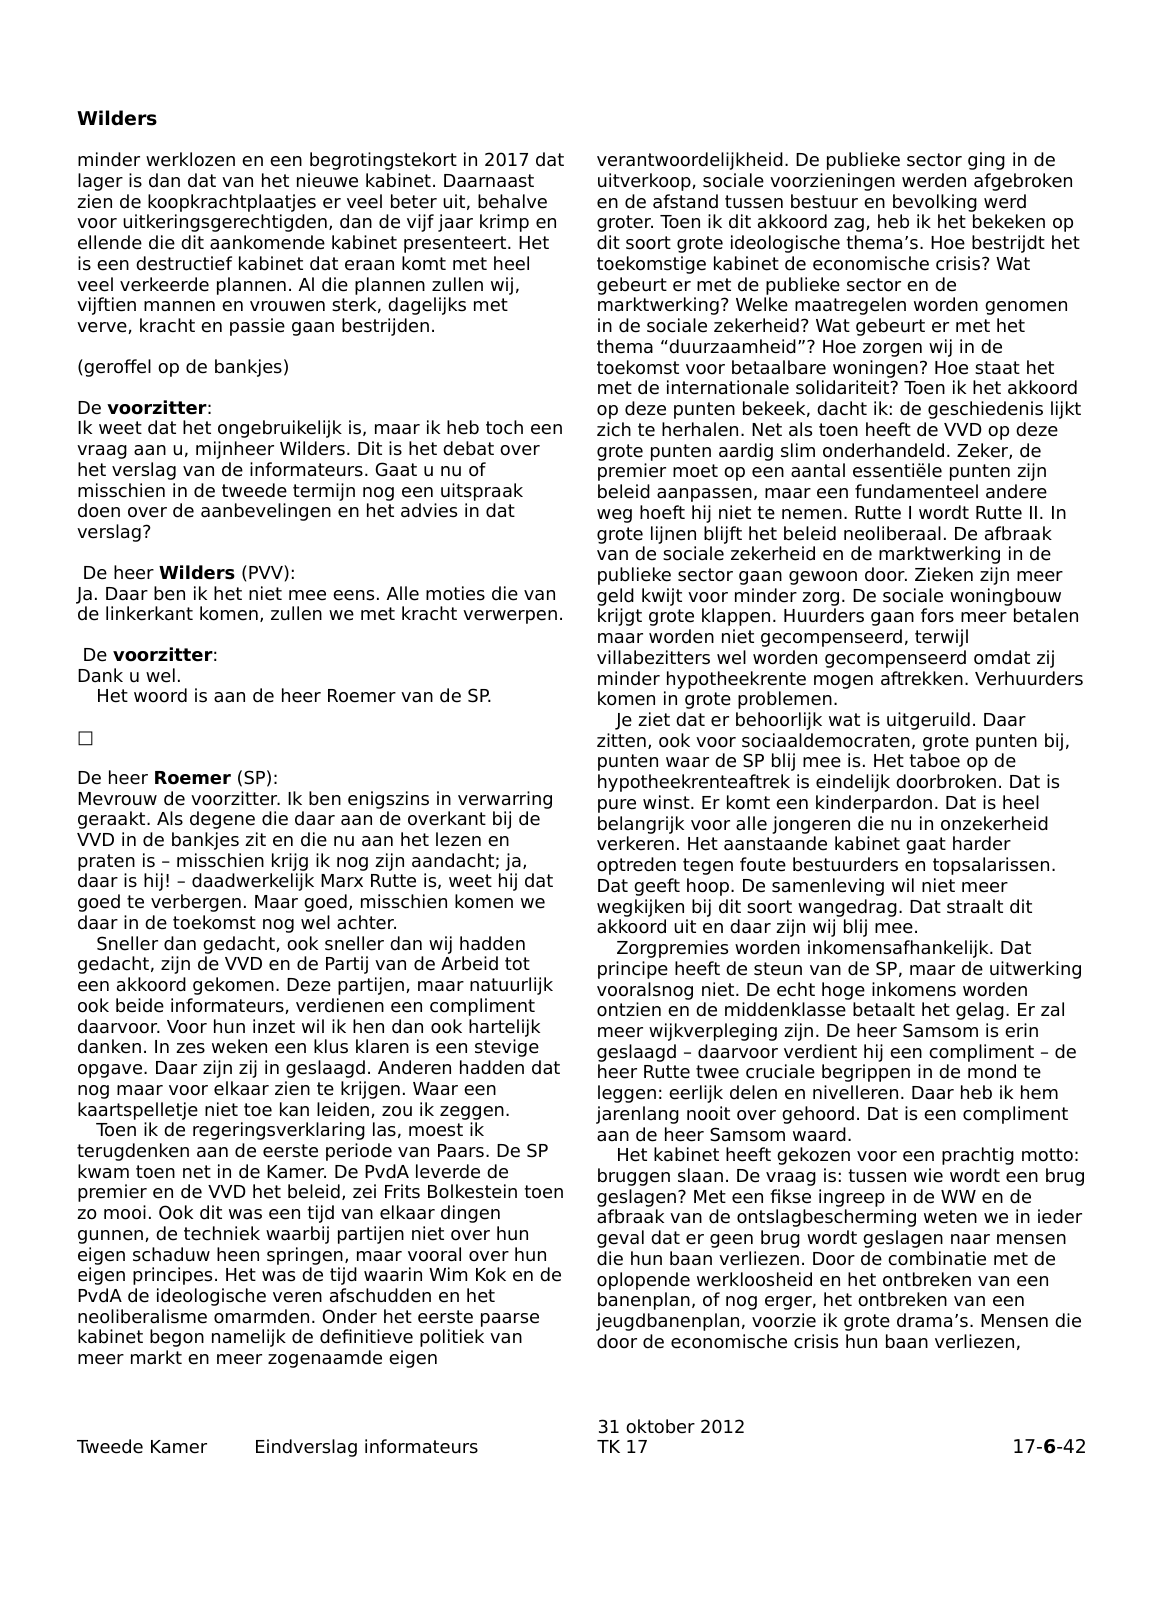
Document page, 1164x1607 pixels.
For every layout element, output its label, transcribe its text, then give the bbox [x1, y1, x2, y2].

text Het woord is aan de heer Roemer van de SP. [77, 686, 567, 707]
text Toen ik de regeringsverklaring las, moest ik terugdenken aan de eerste periode van Paars. De SP kwam toen net in de Kamer. De PvdA leverde de premier en de VVD het beleid, zei Frits Bolkestein toen zo mooi. Ook dit was een tijd van elkaar dingen gunnen, de techniek waarbij partijen niet over hun eigen schaduw heen springen, maar vooral over hun eigen principes. Het was de tijd waarin Wim Kok en de PvdA de ideologische veren afschudden en het neoliberalisme omarmden. Onder het eerste paarse kabinet begon namelijk de definitieve politiek van meer markt en meer zogenaamde eigen [77, 1120, 567, 1369]
text minder werklozen en een begrotingstekort in 2017 dat lager is dan dat van het nieuwe kabinet. Daarnaast zien de koopkrachtplaatjes er veel beter uit, behalve voor uitkeringsgerechtigden, dan de vijf jaar krimp en ellende die dit aankomende kabinet presenteert. Het is een destructief kabinet dat eraan komt met heel veel verkeerde plannen. Al die plannen zullen wij, vijftien mannen en vrouwen sterk, dagelijks met verve, kracht en passie gaan bestrijden. [77, 150, 567, 337]
text □ [77, 727, 567, 748]
text Zorgpremies worden inkomensafhankelijk. Dat principe heeft de steun van de SP, maar de uitwerking vooralsnog niet. De echt hoge inkomens worden ontzien en de middenklasse betaalt het gelag. Er zal meer wijkverpleging zijn. De heer Samsom is erin geslaagd – daarvoor verdient hij een compliment – de heer Rutte twee cruciale begrippen in de mond te leggen: eerlijk delen en nivelleren. Daar heb ik hem jarenlang nooit over gehoord. Dat is een compliment aan de heer Samsom waard. [596, 938, 1087, 1145]
text De heer Roemer (SP): [77, 768, 567, 788]
text De voorzitter: [77, 645, 567, 666]
text Je ziet dat er behoorlijk wat is uitgeruild. Daar zitten, ook voor sociaaldemocraten, grote punten bij, punten waar de SP blij mee is. Het taboe op de hypotheekrenteaftrek is eindelijk doorbroken. Dat is pure winst. Er komt een kinderpardon. Dat is heel belangrijk voor alle jongeren die nu in onzekerheid verkeren. Het aanstaande kabinet gaat harder optreden tegen foute bestuurders en topsalarissen. Dat geeft hoop. De samenleving wil niet meer wegkijken bij dit soort wangedrag. Dat straalt dit akkoord uit en daar zijn wij blij mee. [596, 710, 1087, 938]
text De heer Wilders (PVV): [77, 563, 567, 583]
text verantwoordelijkheid. De publieke sector ging in de uitverkoop, sociale voorzieningen werden afgebroken en de afstand tussen bestuur en bevolking werd groter. Toen ik dit akkoord zag, heb ik het bekeken op dit soort grote ideologische thema’s. Hoe bestrijdt het toekomstige kabinet de economische crisis? Wat gebeurt er met de publieke sector en de marktwerking? Welke maatregelen worden genomen in de sociale zekerheid? Wat gebeurt er met het thema “duurzaamheid”? Hoe zorgen wij in de toekomst voor betaalbare woningen? Hoe staat het met de internationale solidariteit? Toen ik het akkoord op deze punten bekeek, dacht ik: de geschiedenis lijkt zich te herhalen. Net als toen heeft de VVD op deze grote punten aardig slim onderhandeld. Zeker, de premier moet op een aantal essentiële punten zijn beleid aanpassen, maar een fundamenteel andere weg hoeft hij niet te nemen. Rutte I wordt Rutte II. In grote lijnen blijft het beleid neoliberaal. De afbraak van de sociale zekerheid en de marktwerking in de publieke sector gaan gewoon door. Zieken zijn meer geld kwijt voor minder zorg. De sociale woningbouw krijgt grote klappen. Huurders gaan fors meer betalen maar worden niet gecompenseerd, terwijl villabezitters wel worden gecompenseerd omdat zij minder hypotheekrente mogen aftrekken. Verhuurders komen in grote problemen. [596, 150, 1087, 710]
text (geroffel op de bankjes) [77, 357, 567, 377]
text Het kabinet heeft gekozen voor een prachtig motto: bruggen slaan. De vraag is: tussen wie wordt een brug geslagen? Met een fikse ingreep in de WW en de afbraak van de ontslagbescherming weten we in ieder geval dat er geen brug wordt geslagen naar mensen die hun baan verliezen. Door de combinatie met de oplopende werkloosheid en het ontbreken van een banenplan, of nog erger, het ontbreken van een jeugdbanenplan, voorzie ik grote drama’s. Mensen die door de economische crisis hun baan verliezen, [596, 1145, 1087, 1352]
text De voorzitter: [77, 397, 567, 418]
text Mevrouw de voorzitter. Ik ben enigszins in verwarring geraakt. Als degene die daar aan de overkant bij de VVD in de bankjes zit en die nu aan het lezen en praten is – misschien krijg ik nog zijn aandacht; ja, daar is hij! – daadwerkelijk Marx Rutte is, weet hij dat goed te verbergen. Maar goed, misschien komen we daar in de toekomst nog wel achter. [77, 788, 567, 933]
text Sneller dan gedacht, ook sneller dan wij hadden gedacht, zijn de VVD en de Partij van de Arbeid tot een akkoord gekomen. Deze partijen, maar natuurlijk ook beide informateurs, verdienen een compliment daarvoor. Voor hun inzet wil ik hen dan ook hartelijk danken. In zes weken een klus klaren is een stevige opgave. Daar zijn zij in geslaagd. Anderen hadden dat nog maar voor elkaar zien te krijgen. Waar een kaartspelletje niet toe kan leiden, zou ik zeggen. [77, 933, 567, 1120]
text Ja. Daar ben ik het niet mee eens. Alle moties die van de linkerkant komen, zullen we met kracht verwerpen. [77, 583, 567, 625]
text Dank u wel. [77, 666, 567, 686]
text Ik weet dat het ongebruikelijk is, maar ik heb toch een vraag aan u, mijnheer Wilders. Dit is het debat over het verslag van de informateurs. Gaat u nu of misschien in de tweede termijn nog een uitspraak doen over de aanbevelingen en het advies in dat verslag? [77, 418, 567, 543]
